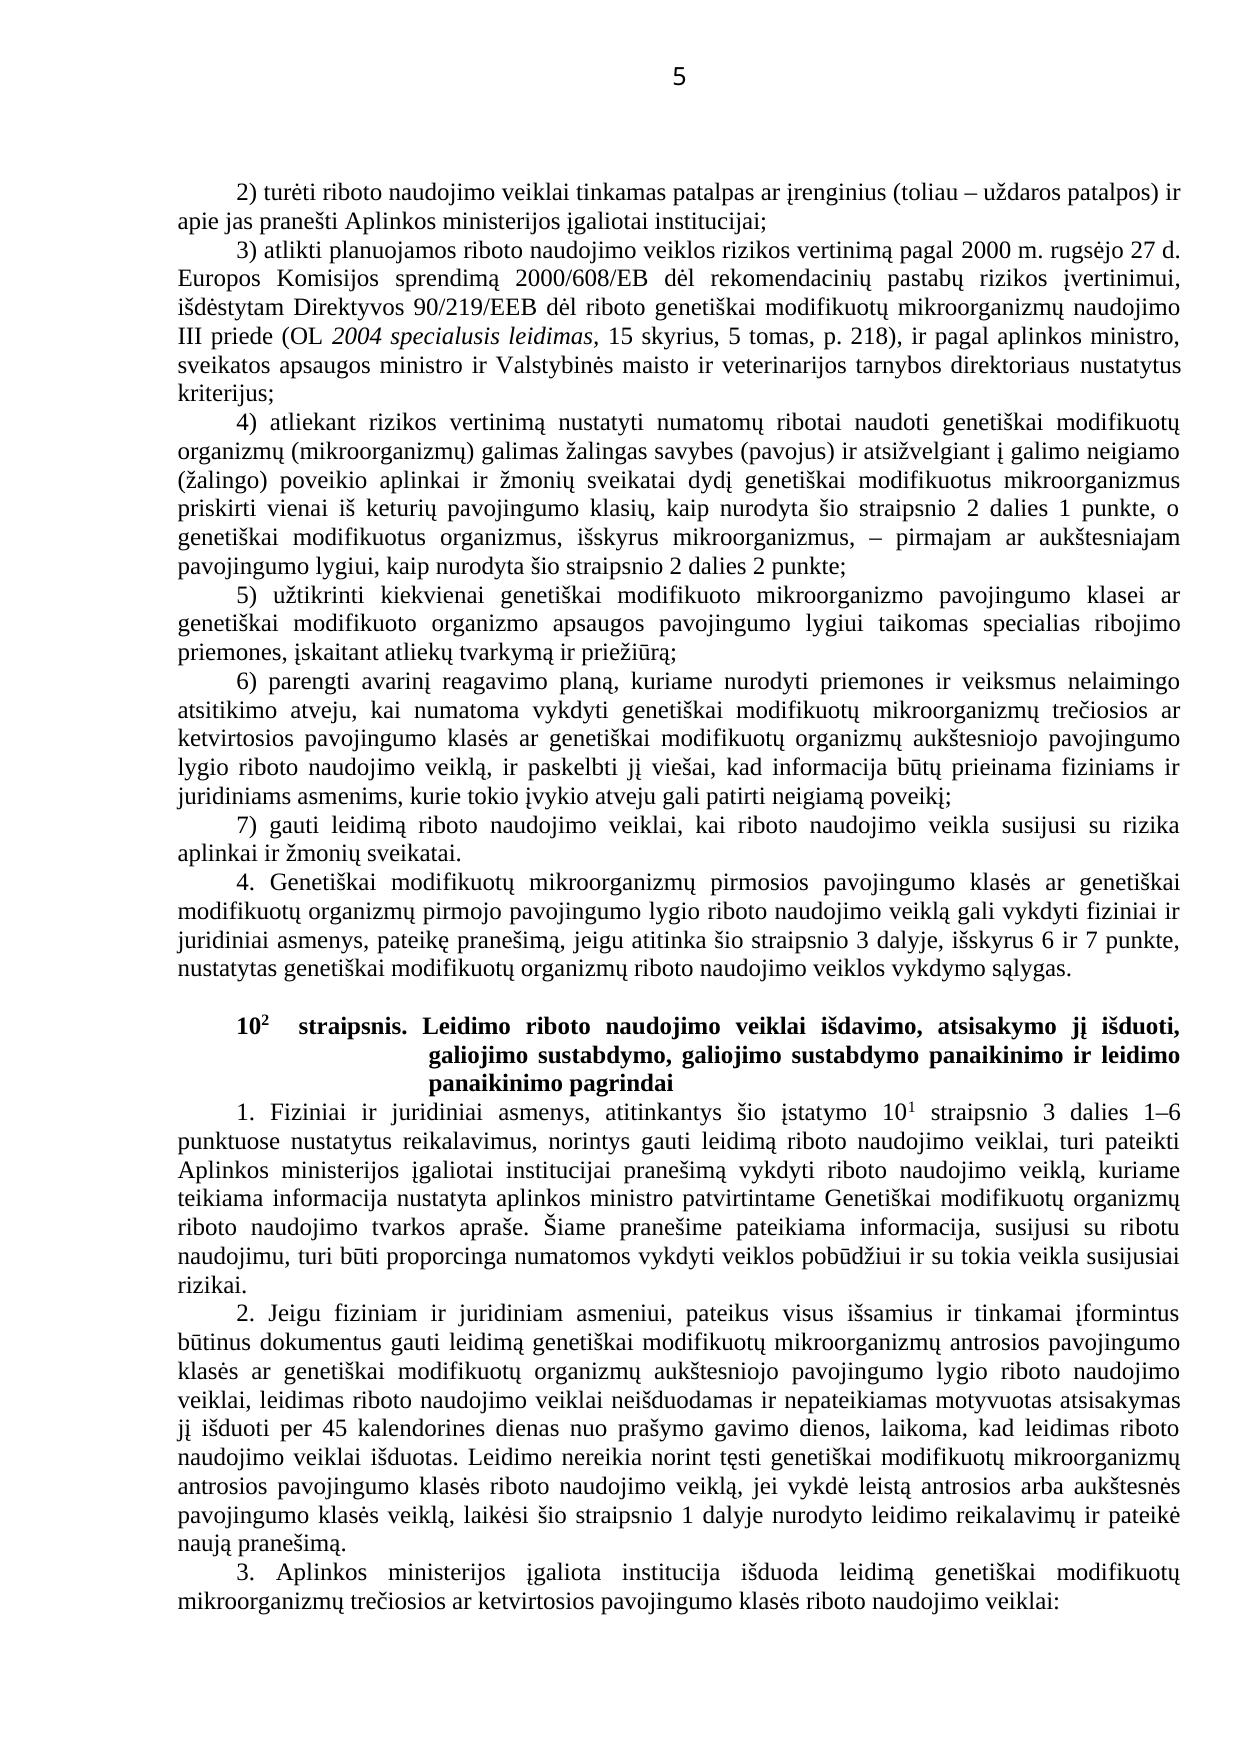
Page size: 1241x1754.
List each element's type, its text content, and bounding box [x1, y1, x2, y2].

text 3. Aplinkos ministerijos įgaliota institucija išduoda leidimą genetiškai modifikuotų mikroorganizmų trečiosios ar ketvirtosios pavojingumo klasės riboto naudojimo veiklai: [177, 1557, 1181, 1615]
text 6) parengti avarinį reagavimo planą, kuriame nurodyti priemones ir veiksmus nelaimingo atsitikimo atveju, kai numatoma vykdyti genetiškai modifikuotų mikroorganizmų trečiosios ar ketvirtosios pavojingumo klasės ar genetiškai modifikuotų organizmų aukštesniojo pavojingumo lygio riboto naudojimo veiklą, ir paskelbti jį viešai, kad informacija būtų prieinama fiziniams ir juridiniams asmenims, kurie tokio įvykio atveju gali patirti neigiamą poveikį; [177, 666, 1181, 810]
text 5) užtikrinti kiekvienai genetiškai modifikuoto mikroorganizmo pavojingumo klasei ar genetiškai modifikuoto organizmo apsaugos pavojingumo lygiui taikomas specialias ribojimo priemones, įskaitant atliekų tvarkymą ir priežiūrą; [177, 580, 1181, 666]
text 4) atliekant rizikos vertinimą nustatyti numatomų ribotai naudoti genetiškai modifikuotų organizmų (mikroorganizmų) galimas žalingas savybes (pavojus) ir atsižvelgiant į galimo neigiamo (žalingo) poveikio aplinkai ir žmonių sveikatai dydį genetiškai modifikuotus mikroorganizmus priskirti vienai iš keturių pavojingumo klasių, kaip nurodyta šio straipsnio 2 dalies 1 punkte, o genetiškai modifikuotus organizmus, išskyrus mikroorganizmus, – pirmajam ar aukštesniajam pavojingumo lygiui, kaip nurodyta šio straipsnio 2 dalies 2 punkte; [177, 407, 1181, 580]
text 2. Jeigu fiziniam ir juridiniam asmeniui, pateikus visus išsamius ir tinkamai įformintus būtinus dokumentus gauti leidimą genetiškai modifikuotų mikroorganizmų antrosios pavojingumo klasės ar genetiškai modifikuotų organizmų aukštesniojo pavojingumo lygio riboto naudojimo veiklai, leidimas riboto naudojimo veiklai neišduodamas ir nepateikiamas motyvuotas atsisakymas jį išduoti per 45 kalendorines dienas nuo prašymo gavimo dienos, laikoma, kad leidimas riboto naudojimo veiklai išduotas. Leidimo nereikia norint tęsti genetiškai modifikuotų mikroorganizmų antrosios pavojingumo klasės riboto naudojimo veiklą, jei vykdė leistą antrosios arba aukštesnės pavojingumo klasės veiklą, laikėsi šio straipsnio 1 dalyje nurodyto leidimo reikalavimų ir pateikė naują pranešimą. [177, 1298, 1181, 1557]
text 102 straipsnis. Leidimo riboto naudojimo veiklai išdavimo, atsisakymo jį išduoti, galiojimo sustabdymo, galiojimo sustabdymo panaikinimo ir leidimo panaikinimo pagrindai [236, 1011, 1181, 1097]
text 7) gauti leidimą riboto naudojimo veiklai, kai riboto naudojimo veikla susijusi su rizika aplinkai ir žmonių sveikatai. [177, 810, 1181, 867]
text 4. Genetiškai modifikuotų mikroorganizmų pirmosios pavojingumo klasės ar genetiškai modifikuotų organizmų pirmojo pavojingumo lygio riboto naudojimo veiklą gali vykdyti fiziniai ir juridiniai asmenys, pateikę pranešimą, jeigu atitinka šio straipsnio 3 dalyje, išskyrus 6 ir 7 punkte, nustatytas genetiškai modifikuotų organizmų riboto naudojimo veiklos vykdymo sąlygas. [177, 867, 1181, 982]
text 2) turėti riboto naudojimo veiklai tinkamas patalpas ar įrenginius (toliau – uždaros patalpos) ir apie jas pranešti Aplinkos ministerijos įgaliotai institucijai; [177, 177, 1181, 235]
text 3) atlikti planuojamos riboto naudojimo veiklos rizikos vertinimą pagal 2000 m. rugsėjo 27 d. Europos Komisijos sprendimą 2000/608/EB dėl rekomendacinių pastabų rizikos įvertinimui, išdėstytam Direktyvos 90/219/EEB dėl riboto genetiškai modifikuotų mikroorganizmų naudojimo III priede (OL 2004 specialusis leidimas, 15 skyrius, 5 tomas, p. 218), ir pagal aplinkos ministro, sveikatos apsaugos ministro ir Valstybinės maisto ir veterinarijos tarnybos direktoriaus nustatytus kriterijus; [177, 235, 1181, 407]
text 1. Fiziniai ir juridiniai asmenys, atitinkantys šio įstatymo 101 straipsnio 3 dalies 1–6 punktuose nustatytus reikalavimus, norintys gauti leidimą riboto naudojimo veiklai, turi pateikti Aplinkos ministerijos įgaliotai institucijai pranešimą vykdyti riboto naudojimo veiklą, kuriame teikiama informacija nustatyta aplinkos ministro patvirtintame Genetiškai modifikuotų organizmų riboto naudojimo tvarkos apraše. Šiame pranešime pateikiama informacija, susijusi su ribotu naudojimu, turi būti proporcinga numatomos vykdyti veiklos pobūdžiui ir su tokia veikla susijusiai rizikai. [177, 1097, 1181, 1298]
